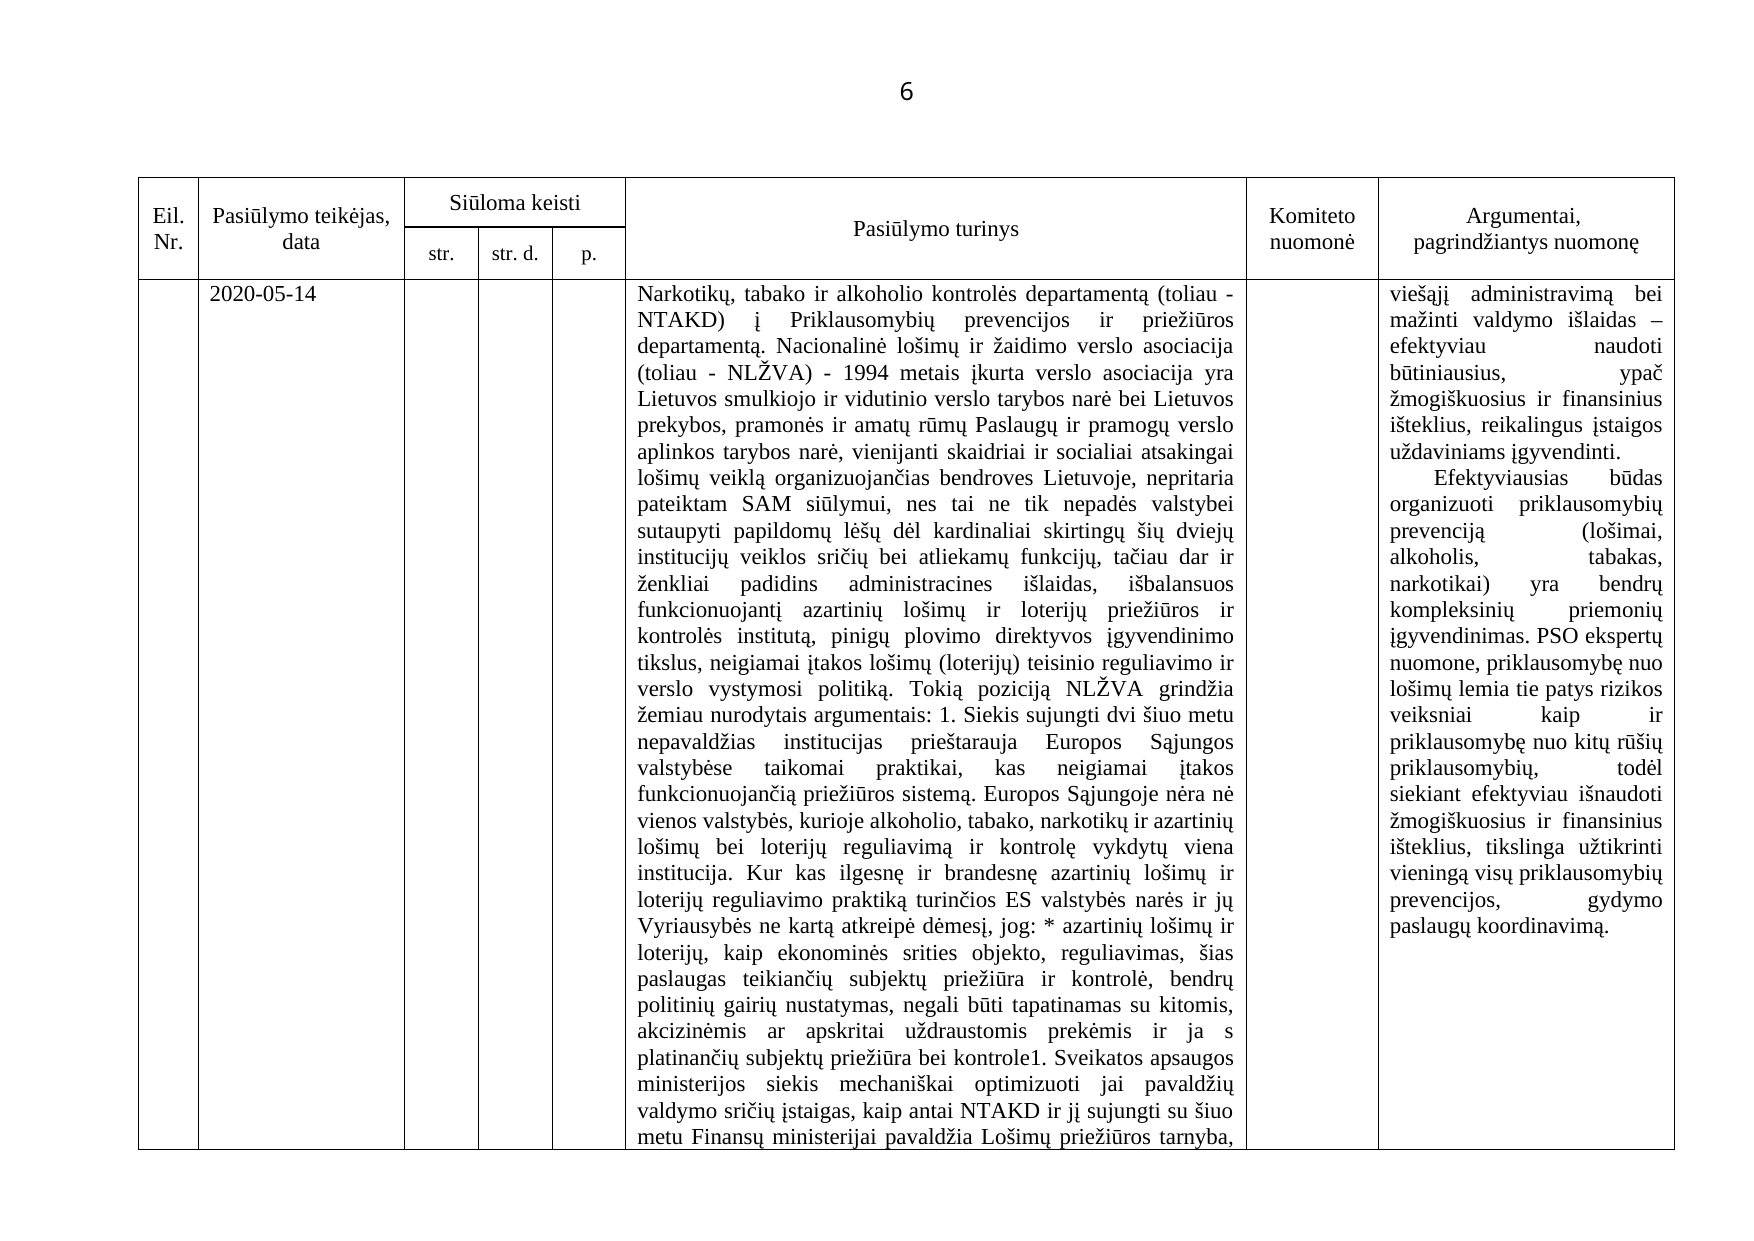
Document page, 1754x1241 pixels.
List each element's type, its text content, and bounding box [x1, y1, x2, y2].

table_cell Narkotikų, tabako ir alkoholio kontrolės departamentą (toliau - NTAKD) į Priklausomybių prevencijos ir priežiūros departamentą. Nacionalinė lošimų ir žaidimo verslo asociacija (toliau - NLŽVA) - 1994 metais įkurta verslo asociacija yra Lietuvos smulkiojo ir vidutinio verslo tarybos narė bei Lietuvos prekybos, pramonės ir amatų rūmų Paslaugų ir pramogų verslo aplinkos tarybos narė, vienijanti skaidriai ir socialiai atsakingai lošimų veiklą organizuojančias bendroves Lietuvoje, nepritaria pateiktam SAM siūlymui, nes tai ne tik nepadės valstybei sutaupyti papildomų lėšų dėl kardinaliai skirtingų šių dviejų institucijų veiklos sričių bei atliekamų funkcijų, tačiau dar ir ženkliai padidins administracines išlaidas, išbalansuos funkcionuojantį azartinių lošimų ir loterijų priežiūros ir kontrolės institutą, pinigų plovimo direktyvos įgyvendinimo tikslus, neigiamai įtakos lošimų (loterijų) teisinio reguliavimo ir verslo vystymosi politiką. Tokią poziciją NLŽVA grindžia žemiau nurodytais argumentais: 1. Siekis sujungti dvi šiuo metu nepavaldžias institucijas prieštarauja Europos Sąjungos valstybėse taikomai praktikai, kas neigiamai įtakos funkcionuojančią priežiūros sistemą. Europos Sąjungoje nėra nė vienos valstybės, kurioje alkoholio, tabako, narkotikų ir azartinių lošimų bei loterijų reguliavimą ir kontrolę vykdytų viena institucija. Kur kas ilgesnę ir brandesnę azartinių lošimų ir loterijų reguliavimo praktiką turinčios ES valstybės narės ir jų Vyriausybės ne kartą atkreipė dėmesį, jog: * azartinių lošimų ir loterijų, kaip ekonominės srities objekto, reguliavimas, šias paslaugas teikiančių subjektų priežiūra ir kontrolė, bendrų politinių gairių nustatymas, negali būti tapatinamas su kitomis, akcizinėmis ar apskritai uždraustomis prekėmis ir ja s platinančių subjektų priežiūra bei kontrole1. Sveikatos apsaugos ministerijos siekis mechaniškai optimizuoti jai pavaldžių valdymo sričių įstaigas, kaip antai NTAKD ir jį sujungti su šiuo metu Finansų ministerijai pavaldžia Lošimų priežiūros tarnyba, [626, 280, 1246, 1149]
table_cell 2020-05-14 [199, 280, 404, 1149]
table_header Eil. Nr. [139, 178, 198, 279]
table_cell str. [405, 228, 478, 279]
table_cell [139, 280, 198, 1149]
table_header Argumentai, pagrindžiantys nuomonę [1379, 178, 1674, 279]
table_cell p. [553, 228, 625, 279]
table_cell [1247, 280, 1378, 1149]
table_header Komiteto nuomonė [1247, 178, 1378, 279]
table_cell viešąjį administravimą bei mažinti valdymo išlaidas – efektyviau naudoti būtiniausius, ypač žmogiškuosius ir finansinius išteklius, reikalingus įstaigos uždaviniams įgyvendinti. Efektyviausias būdas organizuoti priklausomybių prevenciją (lošimai, alkoholis, tabakas, narkotikai) yra bendrų kompleksinių priemonių įgyvendinimas. PSO ekspertų nuomone, priklausomybę nuo lošimų lemia tie patys rizikos veiksniai kaip ir priklausomybę nuo kitų rūšių priklausomybių, todėl siekiant efektyviau išnaudoti žmogiškuosius ir finansinius išteklius, tikslinga užtikrinti vieningą visų priklausomybių prevencijos, gydymo paslaugų koordinavimą. [1379, 280, 1674, 1149]
table_cell [405, 280, 478, 1149]
table_cell [553, 280, 625, 1149]
table_header Siūloma keisti [405, 178, 625, 226]
table_cell [479, 280, 552, 1149]
table_header Pasiūlymo turinys [626, 178, 1246, 279]
table_header Pasiūlymo teikėjas, data [199, 178, 404, 279]
table_cell str. d. [479, 228, 552, 279]
